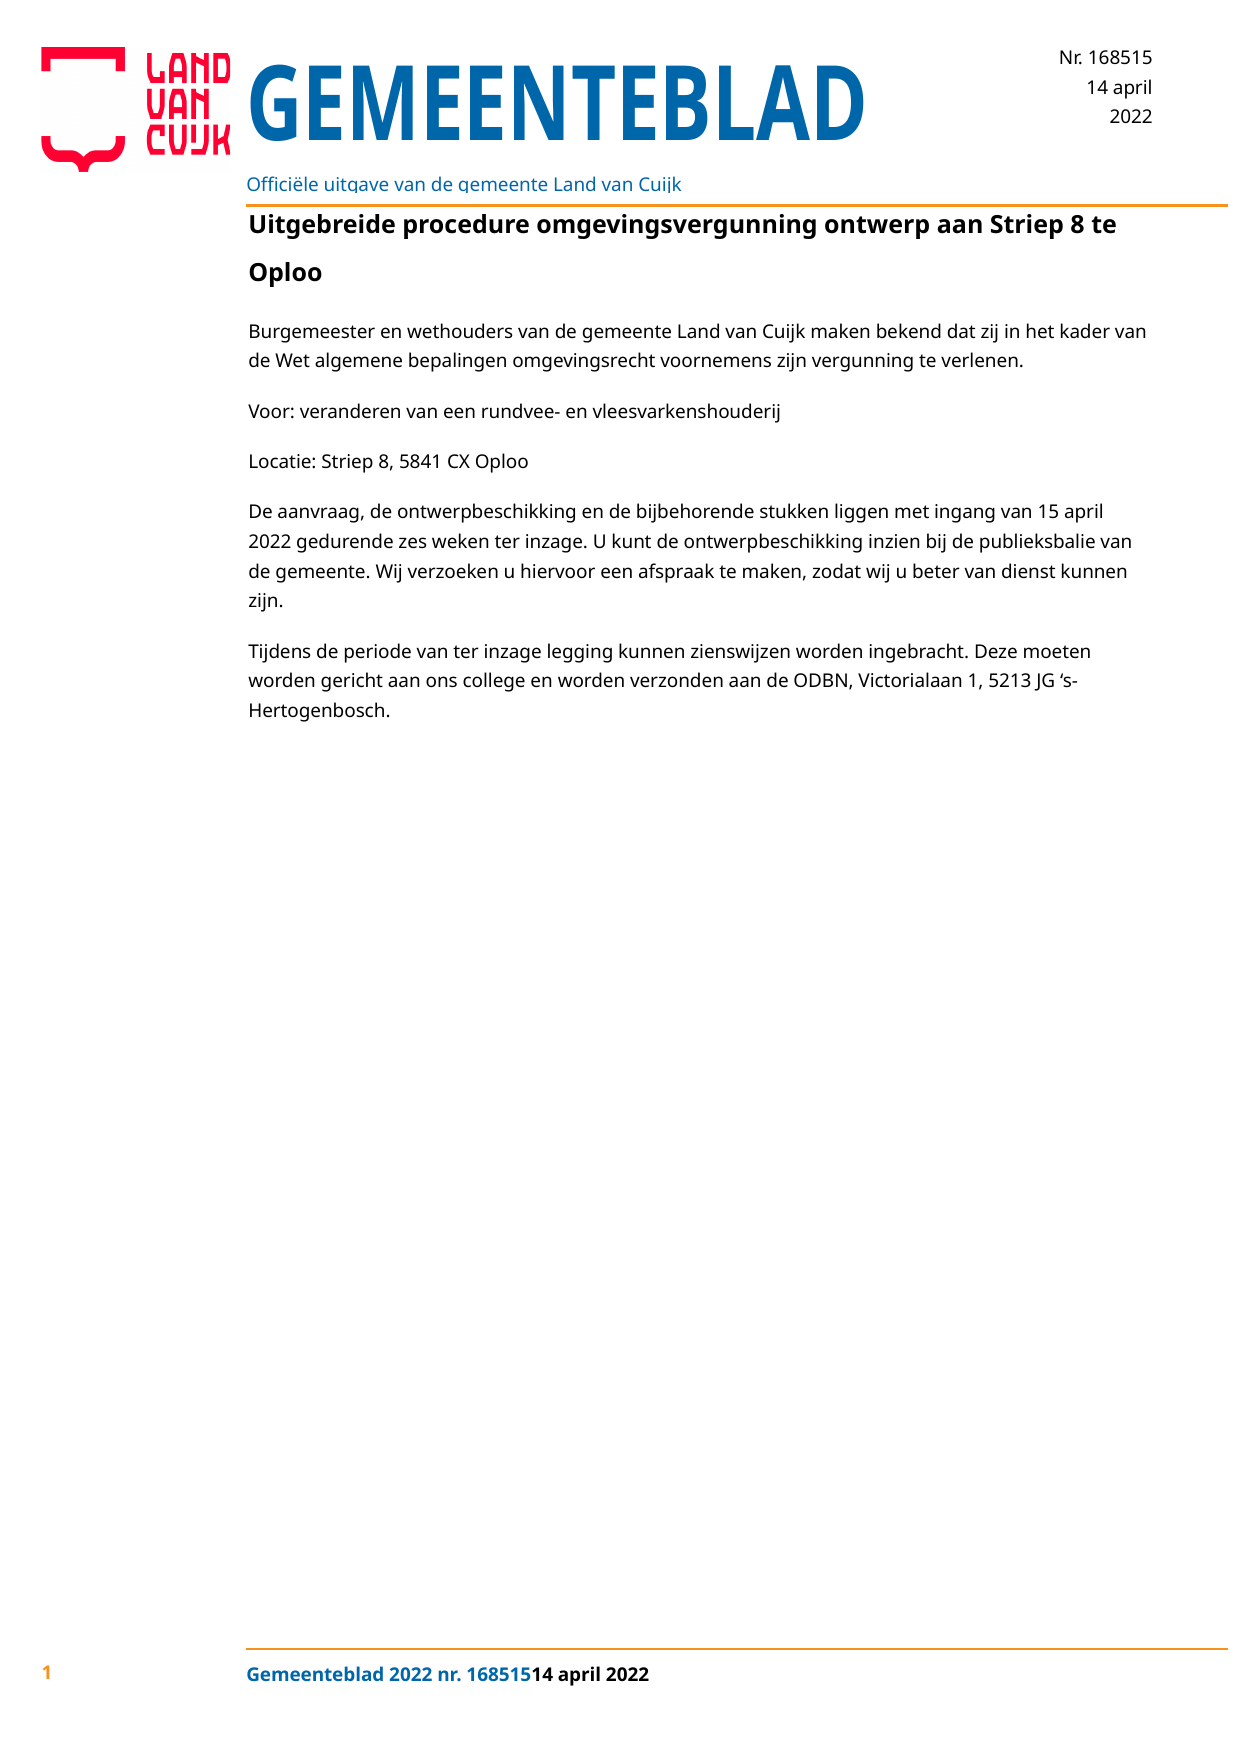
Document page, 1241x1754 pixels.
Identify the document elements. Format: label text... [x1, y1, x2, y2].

text Voor: veranderen van een rundvee- en vleesvarkenshouderij [248, 398, 1152, 424]
picture [41, 47, 231, 172]
text Locatie: Striep 8, 5841 CX Oploo [248, 448, 1152, 474]
text Uitgebreide procedure omgevingsvergunning ontwerp aan Striep 8 te Oploo [248, 207, 1152, 288]
text Tijdens de periode van ter inzage legging kunnen zienswijzen worden ingebracht. Deze moeten worden gericht aan ons college en worden verzonden aan de ODBN, Victorialaan 1, 5213 JG ‘s-Hertogenbosch. [248, 638, 1152, 723]
text Burgemeester en wethouders van de gemeente Land van Cuijk maken bekend dat zij in het kader van de Wet algemene bepalingen omgevingsrecht voornemens zijn vergunning te verlenen. [248, 318, 1152, 373]
text De aanvraag, de ontwerpbeschikking en de bijbehorende stukken liggen met ingang van 15 april 2022 gedurende zes weken ter inzage. U kunt de ontwerpbeschikking inzien bij de publieksbalie van de gemeente. Wij verzoeken u hiervoor een afspraak te maken, zodat wij u beter van dienst kunnen zijn. [248, 499, 1152, 613]
